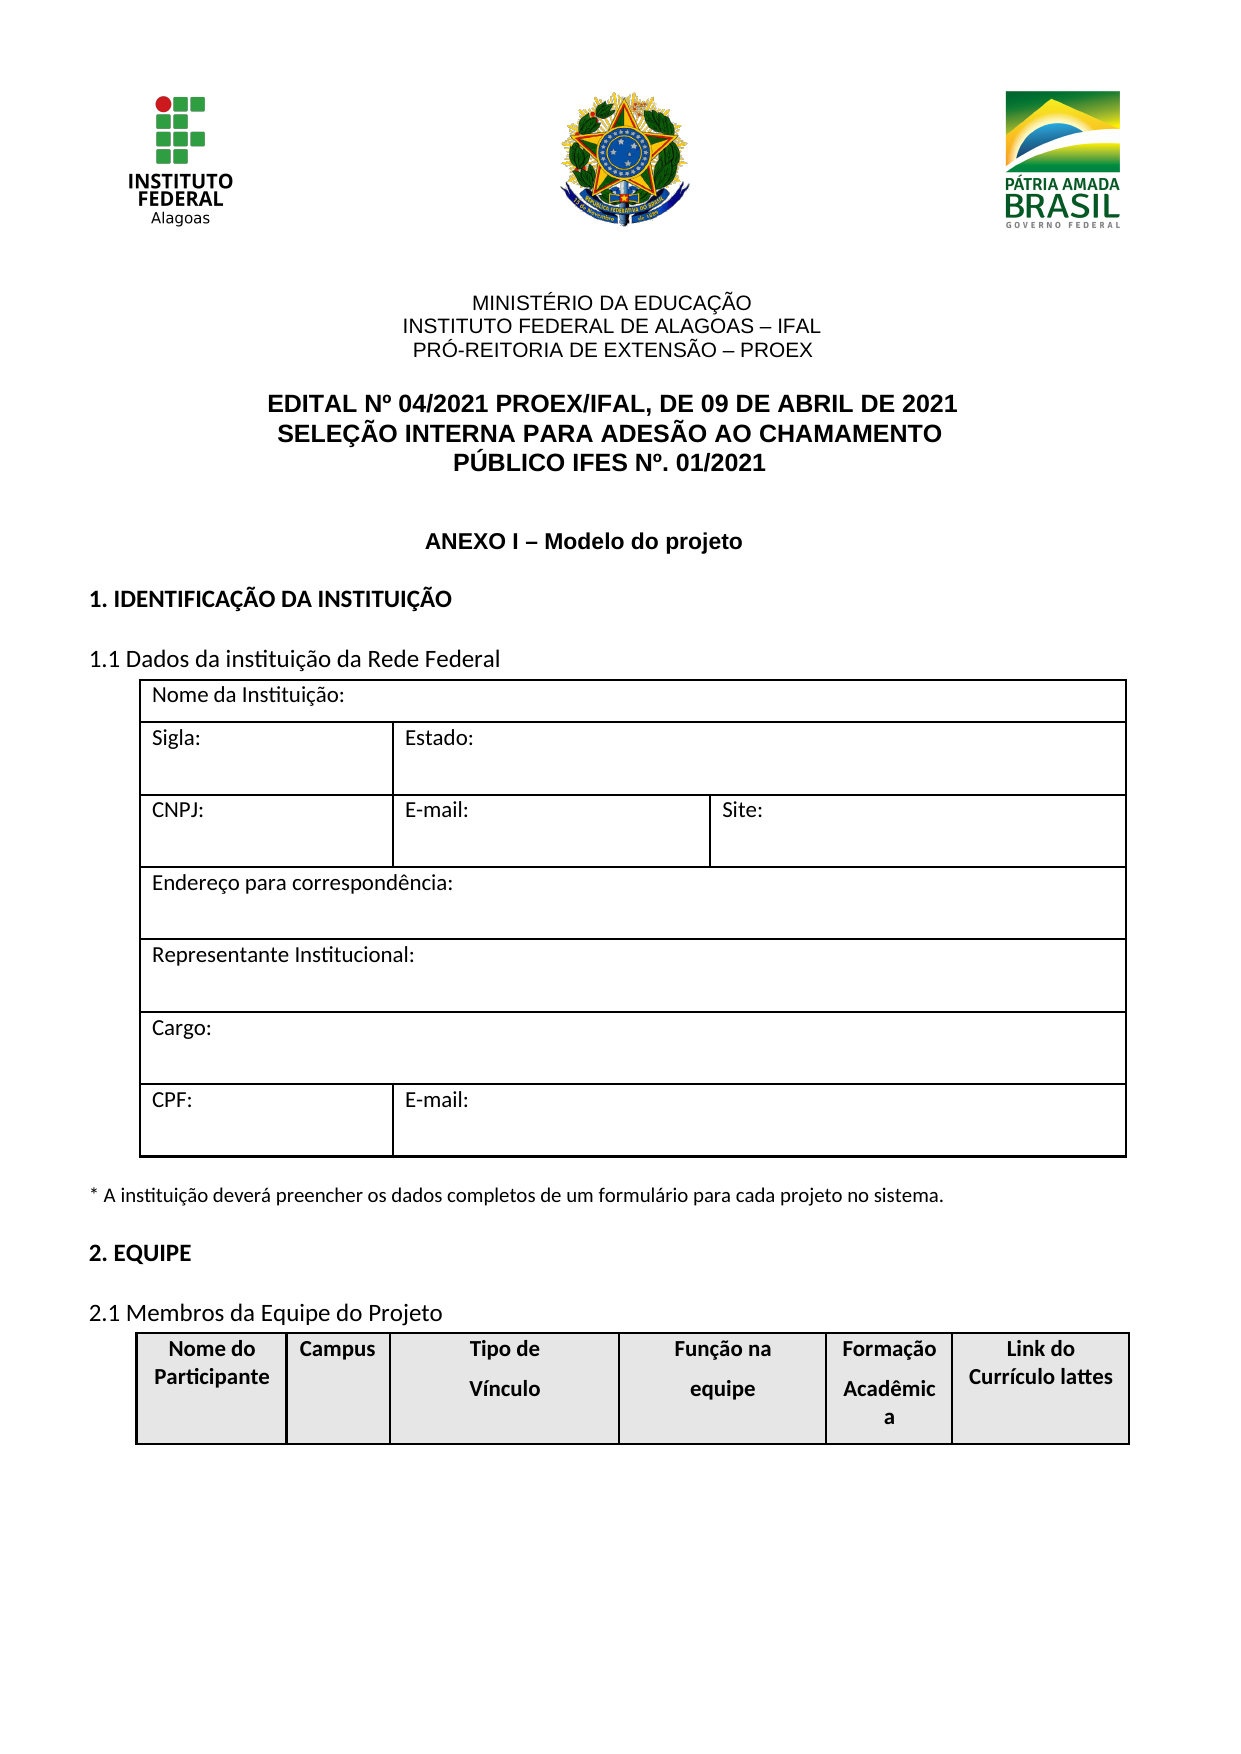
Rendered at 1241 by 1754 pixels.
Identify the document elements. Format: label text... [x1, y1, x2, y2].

table_cell Endereço para correspondência: [141, 868, 1125, 938]
table_header Nome da Instituição: [141, 681, 1125, 721]
table_cell Estado: [394, 723, 1125, 793]
text 2.1 Membros da Equipe do Projeto [88, 1297, 1137, 1327]
table_cell CPF: [141, 1085, 392, 1155]
text SELEÇÃO INTERNA PARA ADESÃO AO CHAMAMENTO PÚBLICO IFES Nº. 01/2021 [234, 419, 984, 477]
table_header Nome do Participante [138, 1334, 285, 1443]
subtitle INSTITUTO FEDERAL DE ALAGOAS – IFAL [103, 314, 1120, 338]
table_cell Cargo: [141, 1013, 1125, 1083]
table_cell Site: [711, 796, 1125, 866]
table_cell Sigla: [141, 723, 392, 793]
text 1. IDENTIFICAÇÃO DA INSTITUIÇÃO [88, 583, 1137, 614]
picture [105, 94, 255, 229]
table_header Link do Currículo lattes [953, 1334, 1128, 1443]
text * A instituição deverá preencher os dados completos de um formulário para cada projeto no sistema. [88, 1182, 1137, 1208]
text 2. EQUIPE [88, 1237, 1137, 1267]
table_header Tipo de Vínculo [391, 1334, 618, 1443]
subtitle MINISTÉRIO DA EDUCAÇÃO [103, 290, 1120, 314]
table_cell Representante Institucional: [141, 940, 1125, 1011]
text ANEXO I – Modelo do projeto [103, 528, 1064, 555]
picture [555, 88, 692, 229]
table_header Formação Acadêmica [827, 1334, 951, 1443]
table_cell CNPJ: [141, 796, 392, 866]
picture [1005, 90, 1121, 229]
text 1.1 Dados da instituição da Rede Federal [88, 643, 1137, 674]
subtitle PRÓ-REITORIA DE EXTENSÃO – PROEX [88, 338, 1137, 362]
text EDITAL Nº 04/2021 PROEX/IFAL, DE 09 DE ABRIL DE 2021 [88, 388, 1137, 417]
table_cell E-mail: [394, 1085, 1125, 1155]
table_header Função na equipe [620, 1334, 825, 1443]
table_header Campus [288, 1334, 389, 1443]
table_cell E-mail: [394, 796, 709, 866]
